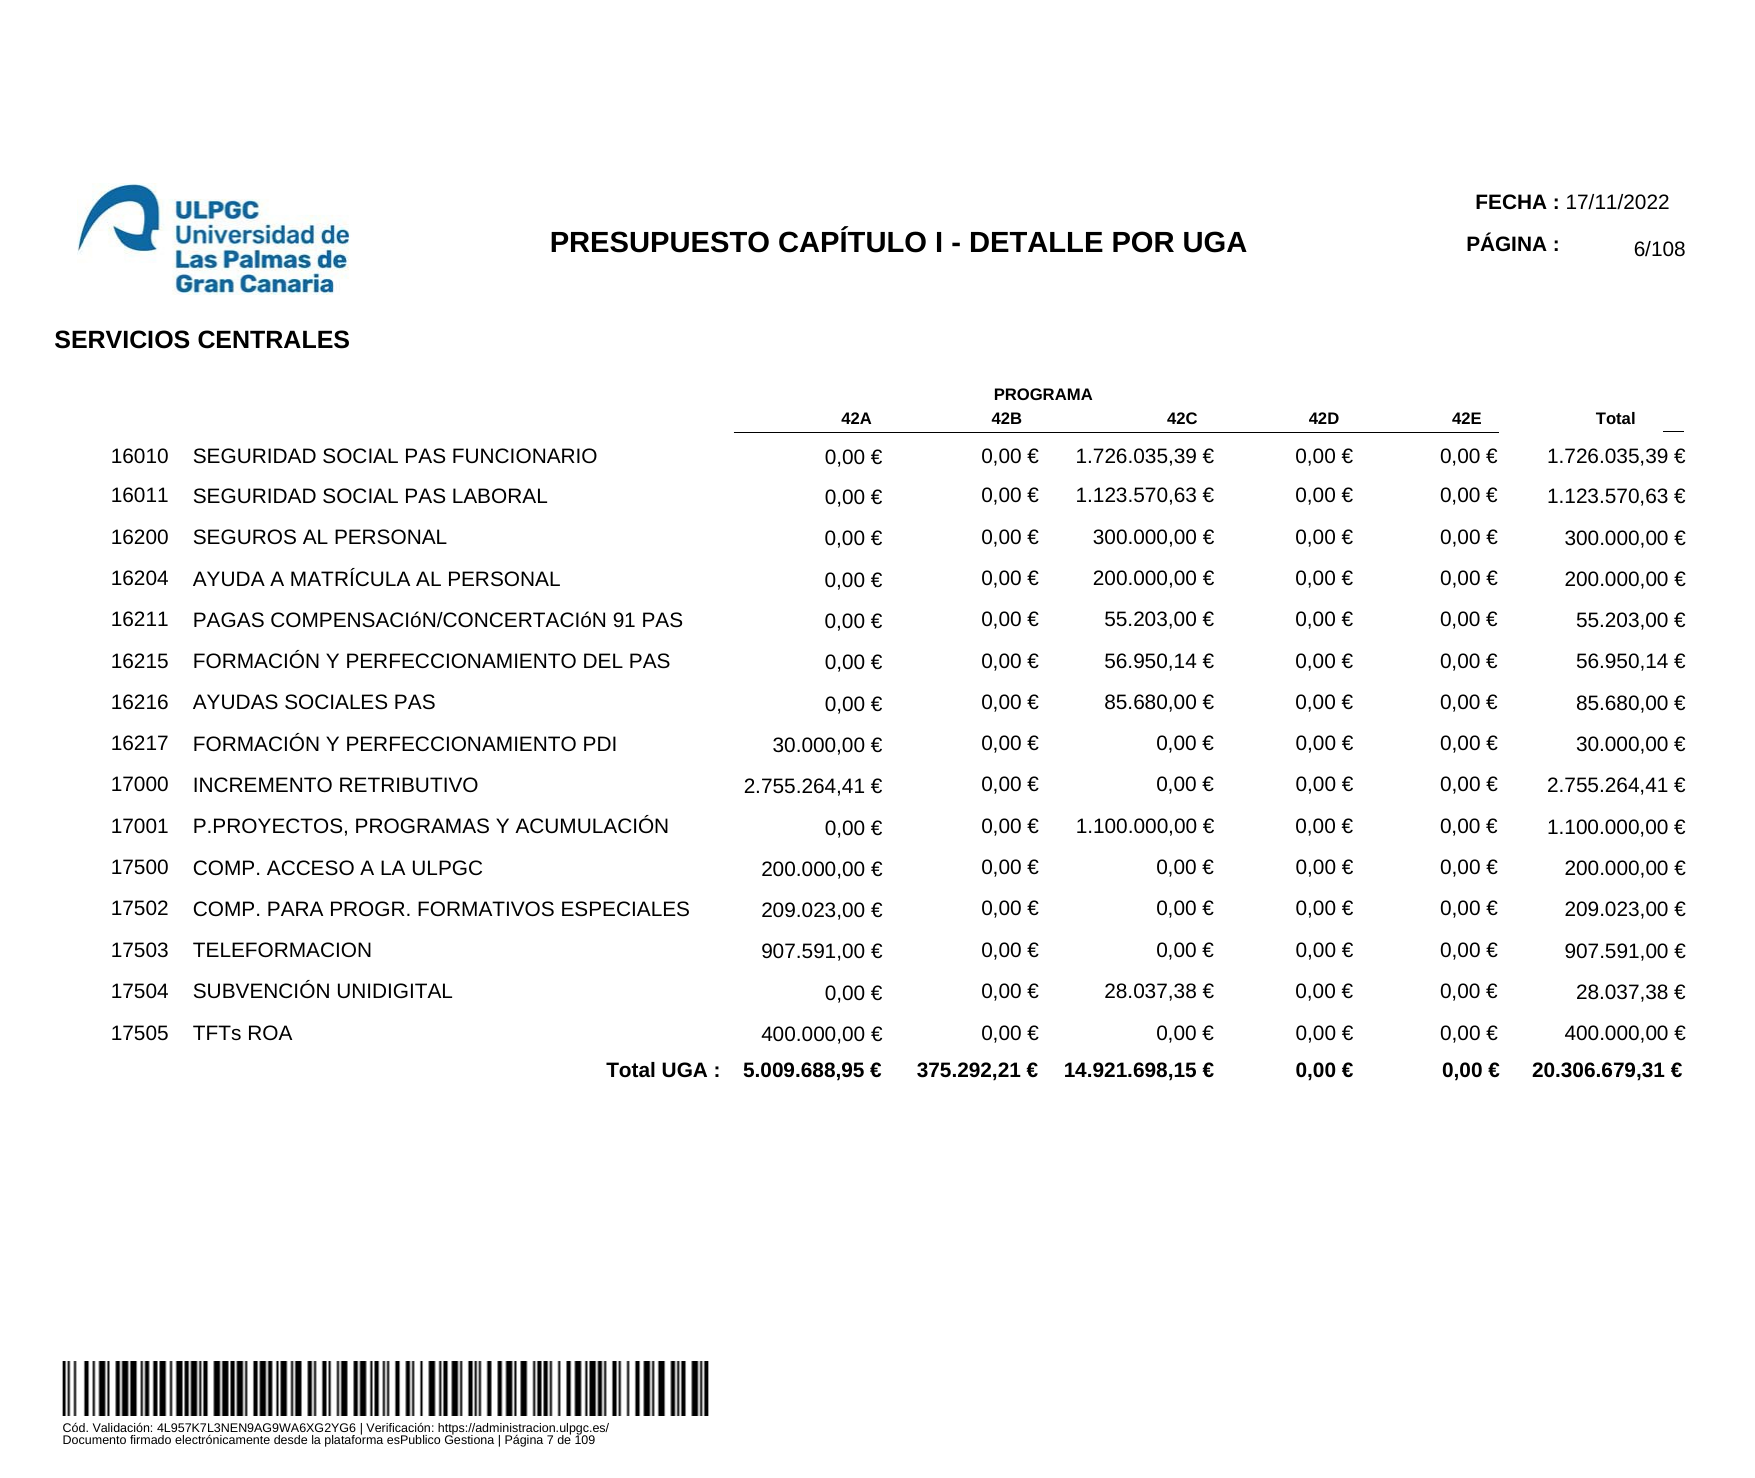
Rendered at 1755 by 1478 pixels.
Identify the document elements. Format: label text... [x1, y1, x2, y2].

table_cell 17000 [105, 765, 180, 806]
table_cell 0,00 € [900, 682, 1051, 723]
table_cell 28.037,38 € [1051, 971, 1254, 1013]
table_cell 17503 [105, 930, 180, 971]
table_cell PAGAS COMPENSACIóN/CONCERTACIóN 91 PAS [180, 600, 734, 641]
table_cell 0,00 € [1396, 1053, 1529, 1083]
table_cell 0,00 € [1051, 724, 1254, 765]
table_cell 0,00 € [1254, 600, 1396, 641]
table_cell 17500 [105, 848, 180, 889]
table_cell 0,00 € [734, 806, 900, 847]
table_cell 0,00 € [1396, 1013, 1529, 1053]
table_cell 0,00 € [1254, 765, 1396, 806]
table_cell 200.000,00 € [734, 848, 900, 889]
table_cell 0,00 € [1396, 517, 1529, 558]
table_cell 209.023,00 € [734, 889, 900, 930]
table_cell 0,00 € [900, 930, 1051, 971]
table_cell INCREMENTO RETRIBUTIVO [180, 765, 734, 806]
table_cell 42E [1396, 406, 1499, 432]
table_cell 0,00 € [1396, 889, 1529, 930]
table_cell 0,00 € [734, 600, 900, 641]
list SERVICIOS CENTRALES [0, 325, 1698, 354]
table_cell SEGURIDAD SOCIAL PAS LABORAL [180, 476, 734, 517]
table_cell 17505 [105, 1013, 180, 1053]
table_cell TELEFORMACION [180, 930, 734, 971]
table_cell 0,00 € [1254, 724, 1396, 765]
table_cell 85.680,00 € [1529, 682, 1684, 723]
table_header 0,00 € [1396, 434, 1529, 476]
table_cell 0,00 € [1051, 1013, 1254, 1053]
table_cell AYUDA A MATRÍCULA AL PERSONAL [180, 559, 734, 600]
table_cell 0,00 € [1051, 848, 1254, 889]
table_cell 1.123.570,63 € [1051, 476, 1254, 517]
table_cell 0,00 € [1254, 517, 1396, 558]
table_header [1129, 385, 1662, 406]
table_cell 1.100.000,00 € [1529, 806, 1684, 847]
table_cell 42D [1254, 406, 1396, 432]
table_cell SUBVENCIÓN UNIDIGITAL [180, 971, 734, 1013]
table_cell AYUDAS SOCIALES PAS [180, 682, 734, 723]
table_cell 209.023,00 € [1529, 889, 1684, 930]
table_cell 0,00 € [1254, 641, 1396, 682]
table_cell 0,00 € [1396, 930, 1529, 971]
table_cell 0,00 € [900, 765, 1051, 806]
table_cell 907.591,00 € [1529, 930, 1684, 971]
table_cell TFTs ROA [180, 1013, 734, 1053]
table_cell 0,00 € [1051, 765, 1254, 806]
table_cell 907.591,00 € [734, 930, 900, 971]
table_cell 0,00 € [734, 517, 900, 558]
table_cell 0,00 € [1396, 806, 1529, 847]
table_cell 0,00 € [1254, 1013, 1396, 1053]
table_cell 42C [1129, 406, 1254, 432]
table_cell 0,00 € [900, 971, 1051, 1013]
table_cell 0,00 € [900, 600, 1051, 641]
table_cell FORMACIÓN Y PERFECCIONAMIENTO PDI [180, 724, 734, 765]
table_cell 16200 [105, 517, 180, 558]
table_cell 2.755.264,41 € [1529, 765, 1684, 806]
table_header SEGURIDAD SOCIAL PAS FUNCIONARIO [180, 431, 734, 476]
table_cell 0,00 € [1396, 848, 1529, 889]
table_cell 0,00 € [1254, 930, 1396, 971]
table_cell COMP. PARA PROGR. FORMATIVOS ESPECIALES [180, 889, 734, 930]
table_cell 0,00 € [1254, 806, 1396, 847]
table_cell 0,00 € [734, 971, 900, 1013]
table_cell 55.203,00 € [1529, 600, 1684, 641]
table_cell 375.292,21 € [900, 1053, 1051, 1083]
table_cell 0,00 € [1254, 848, 1396, 889]
table_cell 300.000,00 € [1529, 517, 1684, 558]
table_cell 400.000,00 € [734, 1013, 900, 1053]
table_cell 17001 [105, 806, 180, 847]
table_cell 0,00 € [1254, 971, 1396, 1013]
table_cell 28.037,38 € [1529, 971, 1684, 1013]
table_cell 0,00 € [1254, 889, 1396, 930]
table_cell 16011 [105, 476, 180, 517]
table_cell 16211 [105, 600, 180, 641]
table_cell P.PROYECTOS, PROGRAMAS Y ACUMULACIÓN [180, 806, 734, 847]
table_cell 400.000,00 € [1529, 1013, 1684, 1053]
table_header 16010 [105, 431, 180, 476]
table_header 0,00 € [900, 434, 1051, 476]
table_cell 300.000,00 € [1051, 517, 1254, 558]
table_cell COMP. ACCESO A LA ULPGC [180, 848, 734, 889]
table_cell SEGUROS AL PERSONAL [180, 517, 734, 558]
table_cell 0,00 € [1396, 600, 1529, 641]
table_cell 30.000,00 € [734, 724, 900, 765]
table_cell 0,00 € [900, 724, 1051, 765]
table_cell 1.123.570,63 € [1529, 476, 1684, 517]
table_cell 42B [900, 406, 1129, 432]
table_cell 0,00 € [1396, 476, 1529, 517]
table_cell 0,00 € [1396, 559, 1529, 600]
table_cell 0,00 € [1254, 1053, 1396, 1083]
table_header 1.726.035,39 € [1051, 434, 1254, 476]
table_cell 0,00 € [1051, 889, 1254, 930]
table_cell 0,00 € [734, 682, 900, 723]
table_cell 0,00 € [1051, 930, 1254, 971]
table_cell 0,00 € [734, 641, 900, 682]
table_cell 16217 [105, 724, 180, 765]
table_cell 5.009.688,95 € [734, 1053, 900, 1083]
table_cell 56.950,14 € [1529, 641, 1684, 682]
table_cell 0,00 € [900, 559, 1051, 600]
table_header 0,00 € [734, 434, 900, 476]
table_cell 200.000,00 € [1529, 848, 1684, 889]
table_cell 16204 [105, 559, 180, 600]
table_cell 2.755.264,41 € [734, 765, 900, 806]
table_header [734, 385, 899, 406]
table_cell 42A [734, 406, 899, 432]
table_cell 0,00 € [900, 806, 1051, 847]
table_cell 0,00 € [1396, 765, 1529, 806]
table_cell 0,00 € [1396, 682, 1529, 723]
table_cell FORMACIÓN Y PERFECCIONAMIENTO DEL PAS [180, 641, 734, 682]
table_header 0,00 € [1254, 434, 1396, 476]
table_cell 56.950,14 € [1051, 641, 1254, 682]
table_cell 0,00 € [900, 1013, 1051, 1053]
table_cell 200.000,00 € [1051, 559, 1254, 600]
table_header 1.726.035,39 € [1529, 432, 1684, 476]
table_cell 16215 [105, 641, 180, 682]
table_cell 0,00 € [900, 517, 1051, 558]
table_cell 0,00 € [1396, 641, 1529, 682]
table_cell 0,00 € [900, 889, 1051, 930]
table_cell 30.000,00 € [1529, 724, 1684, 765]
table_cell 0,00 € [1254, 559, 1396, 600]
table_cell 200.000,00 € [1529, 559, 1684, 600]
table_cell 17502 [105, 889, 180, 930]
table_cell 14.921.698,15 € [1051, 1053, 1254, 1083]
table_cell 17504 [105, 971, 180, 1013]
table_cell 0,00 € [734, 559, 900, 600]
table_cell Total [1499, 406, 1662, 432]
table_cell 0,00 € [1396, 971, 1529, 1013]
table_cell 0,00 € [1254, 682, 1396, 723]
table_cell 0,00 € [1396, 724, 1529, 765]
table_cell 85.680,00 € [1051, 682, 1254, 723]
table_cell 1.100.000,00 € [1051, 806, 1254, 847]
table_cell 55.203,00 € [1051, 600, 1254, 641]
table_cell 0,00 € [900, 848, 1051, 889]
table_cell 20.306.679,31 € [1529, 1053, 1684, 1083]
table_cell 0,00 € [900, 641, 1051, 682]
table_cell 0,00 € [1254, 476, 1396, 517]
table_cell Total UGA : [180, 1053, 734, 1083]
table_cell 0,00 € [900, 476, 1051, 517]
table_header PROGRAMA [900, 385, 1129, 406]
table_cell 0,00 € [734, 476, 900, 517]
table_cell 16216 [105, 682, 180, 723]
table_cell [105, 1053, 180, 1083]
